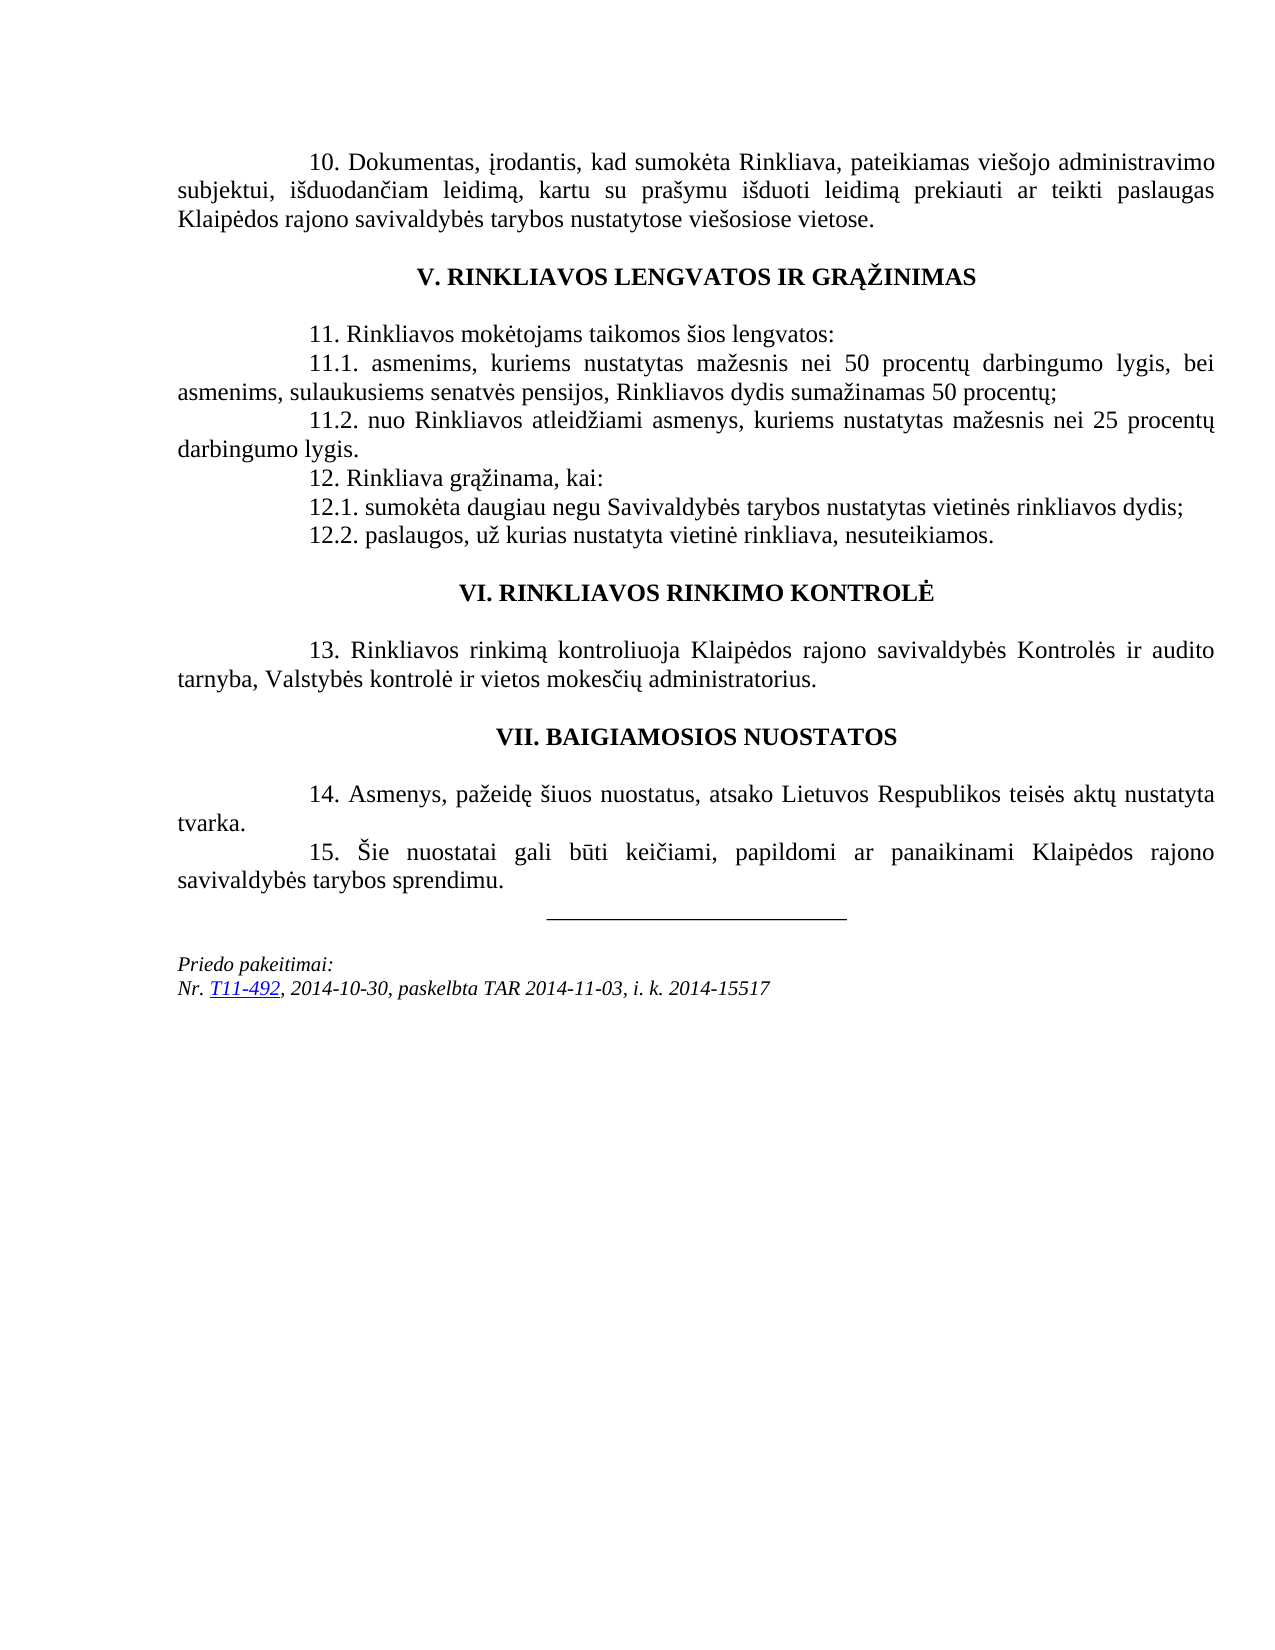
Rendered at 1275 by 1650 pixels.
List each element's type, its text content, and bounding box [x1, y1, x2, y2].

text Priedo pakeitimai: [177, 952, 1216, 976]
text 12. Rinkliava grąžinama, kai: [177, 463, 1216, 492]
text Nr. T11-492, 2014-10-30, paskelbta TAR 2014-11-03, i. k. 2014-15517 [177, 976, 1216, 1000]
text 10. Dokumentas, įrodantis, kad sumokėta Rinkliava, pateikiamas viešojo administravimo subjektui, išduodančiam leidimą, kartu su prašymu išduoti leidimą prekiauti ar teikti paslaugas Klaipėdos rajono savivaldybės tarybos nustatytose viešosiose vietose. [177, 147, 1216, 233]
text 12.2. paslaugos, už kurias nustatyta vietinė rinkliava, nesuteikiamos. [177, 521, 1216, 549]
text V. RINKLIAVOS LENGVATOS IR GRĄŽINIMAS [177, 262, 1216, 291]
text 15. Šie nuostatai gali būti keičiami, papildomi ar panaikinami Klaipėdos rajono savivaldybės tarybos sprendimu. [177, 837, 1216, 894]
text 13. Rinkliavos rinkimą kontroliuoja Klaipėdos rajono savivaldybės Kontrolės ir audito tarnyba, Valstybės kontrolė ir vietos mokesčių administratorius. [177, 636, 1216, 693]
text ________________________ [177, 894, 1216, 923]
text 11. Rinkliavos mokėtojams taikomos šios lengvatos: [177, 319, 1216, 348]
text 11.2. nuo Rinkliavos atleidžiami asmenys, kuriems nustatytas mažesnis nei 25 procentų darbingumo lygis. [177, 406, 1216, 463]
text 11.1. asmenims, kuriems nustatytas mažesnis nei 50 procentų darbingumo lygis, bei asmenims, sulaukusiems senatvės pensijos, Rinkliavos dydis sumažinamas 50 procentų; [177, 348, 1216, 406]
text 12.1. sumokėta daugiau negu Savivaldybės tarybos nustatytas vietinės rinkliavos dydis; [177, 492, 1216, 521]
text VI. RINKLIAVOS RINKIMO KONTROLĖ [177, 578, 1216, 607]
text 14. Asmenys, pažeidę šiuos nuostatus, atsako Lietuvos Respublikos teisės aktų nustatyta tvarka. [177, 779, 1216, 837]
text VII. BAIGIAMOSIOS NUOSTATOS [177, 722, 1216, 751]
